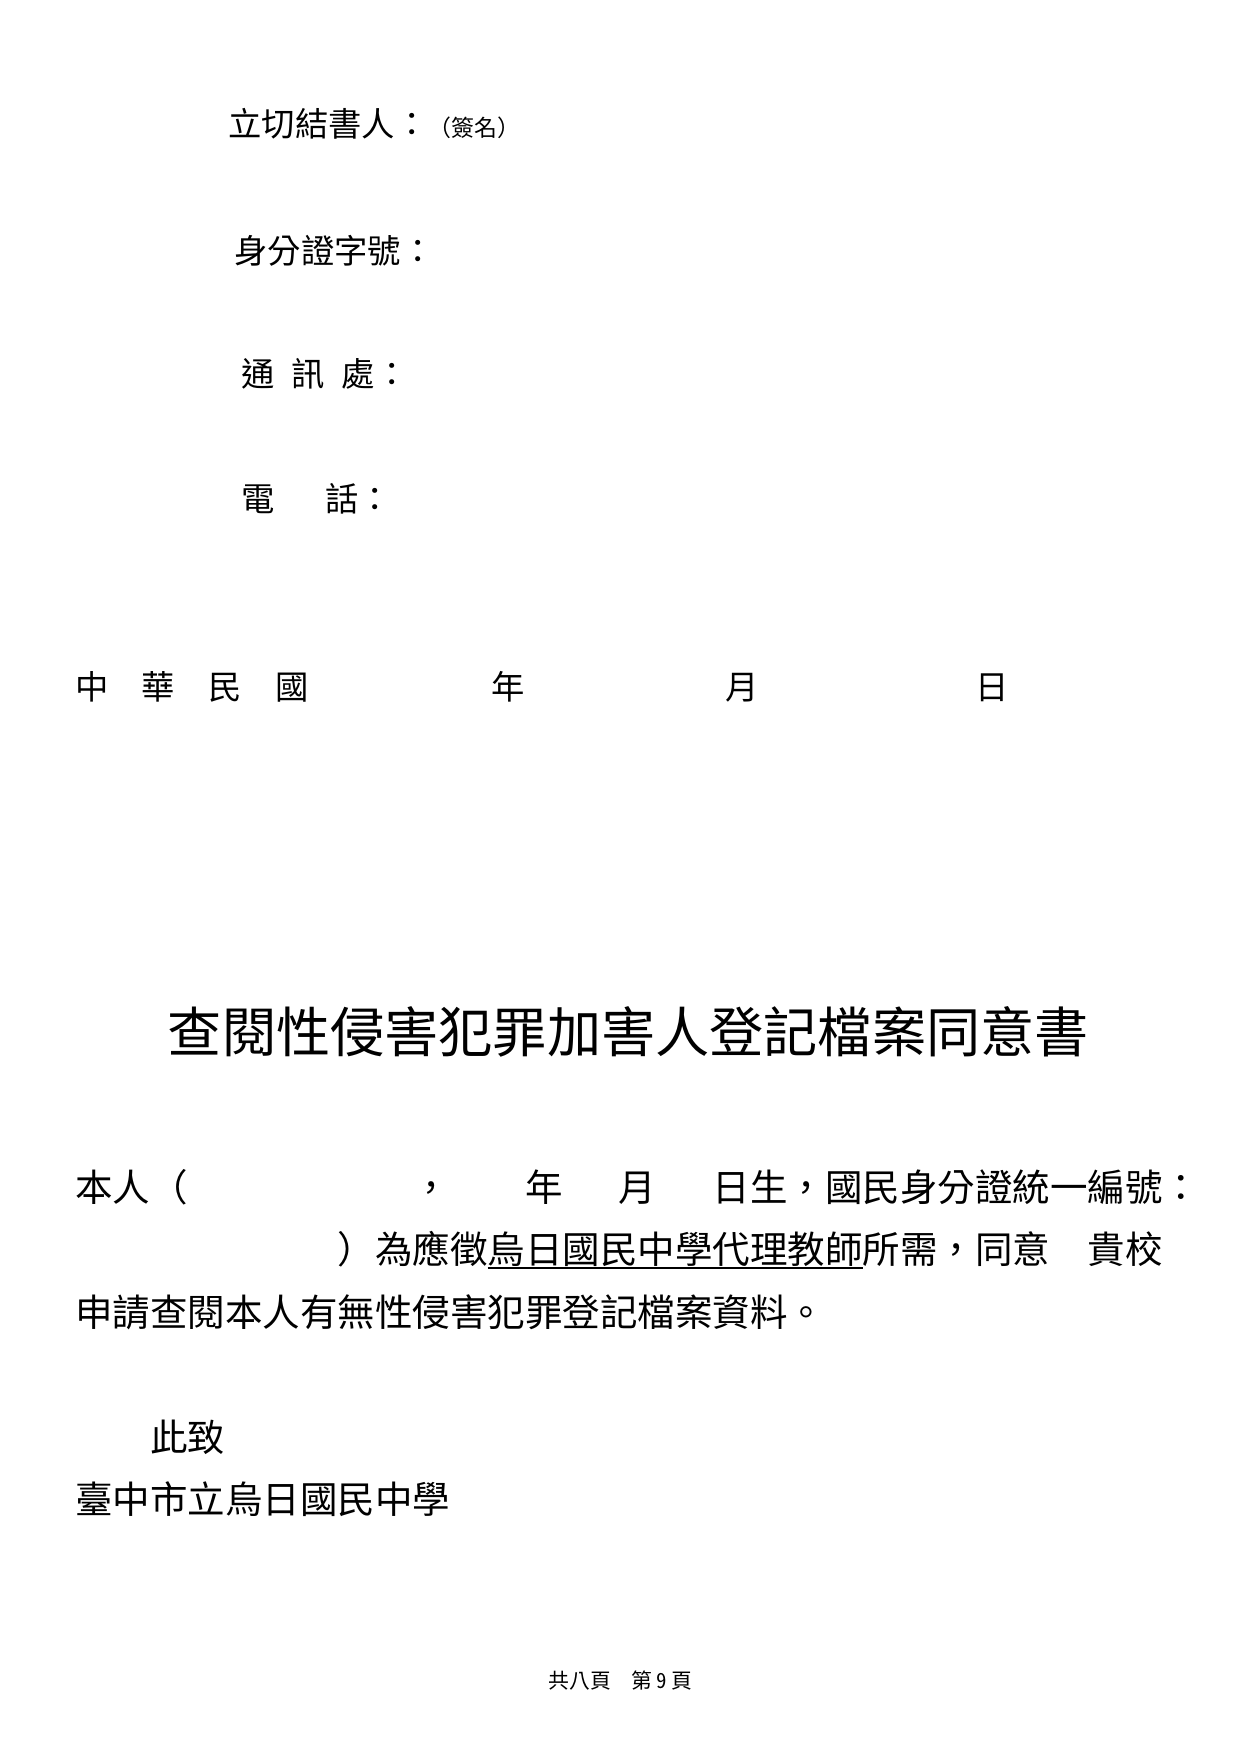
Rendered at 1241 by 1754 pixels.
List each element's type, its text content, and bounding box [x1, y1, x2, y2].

text 電 話： [75, 456, 1165, 518]
text 立切結書人：（簽名） [75, 81, 1165, 143]
text 本人（ ， 年 月 日生，國民身分證統一編號： ）為應徵烏日國民中學代理教師所需，同意 貴校申請查閱本人有無性侵害犯罪登記檔案資料。 [75, 1143, 1165, 1331]
text 身分證字號： [75, 206, 1165, 268]
text 此致 [75, 1393, 1165, 1456]
text 中 華 民 國 年 月 日 [75, 643, 1165, 706]
text 通 訊 處： [75, 331, 1165, 393]
text 臺中市立烏日國民中學 [75, 1456, 1165, 1518]
text 查閱性侵害犯罪加害人登記檔案同意書 [75, 956, 1181, 1081]
